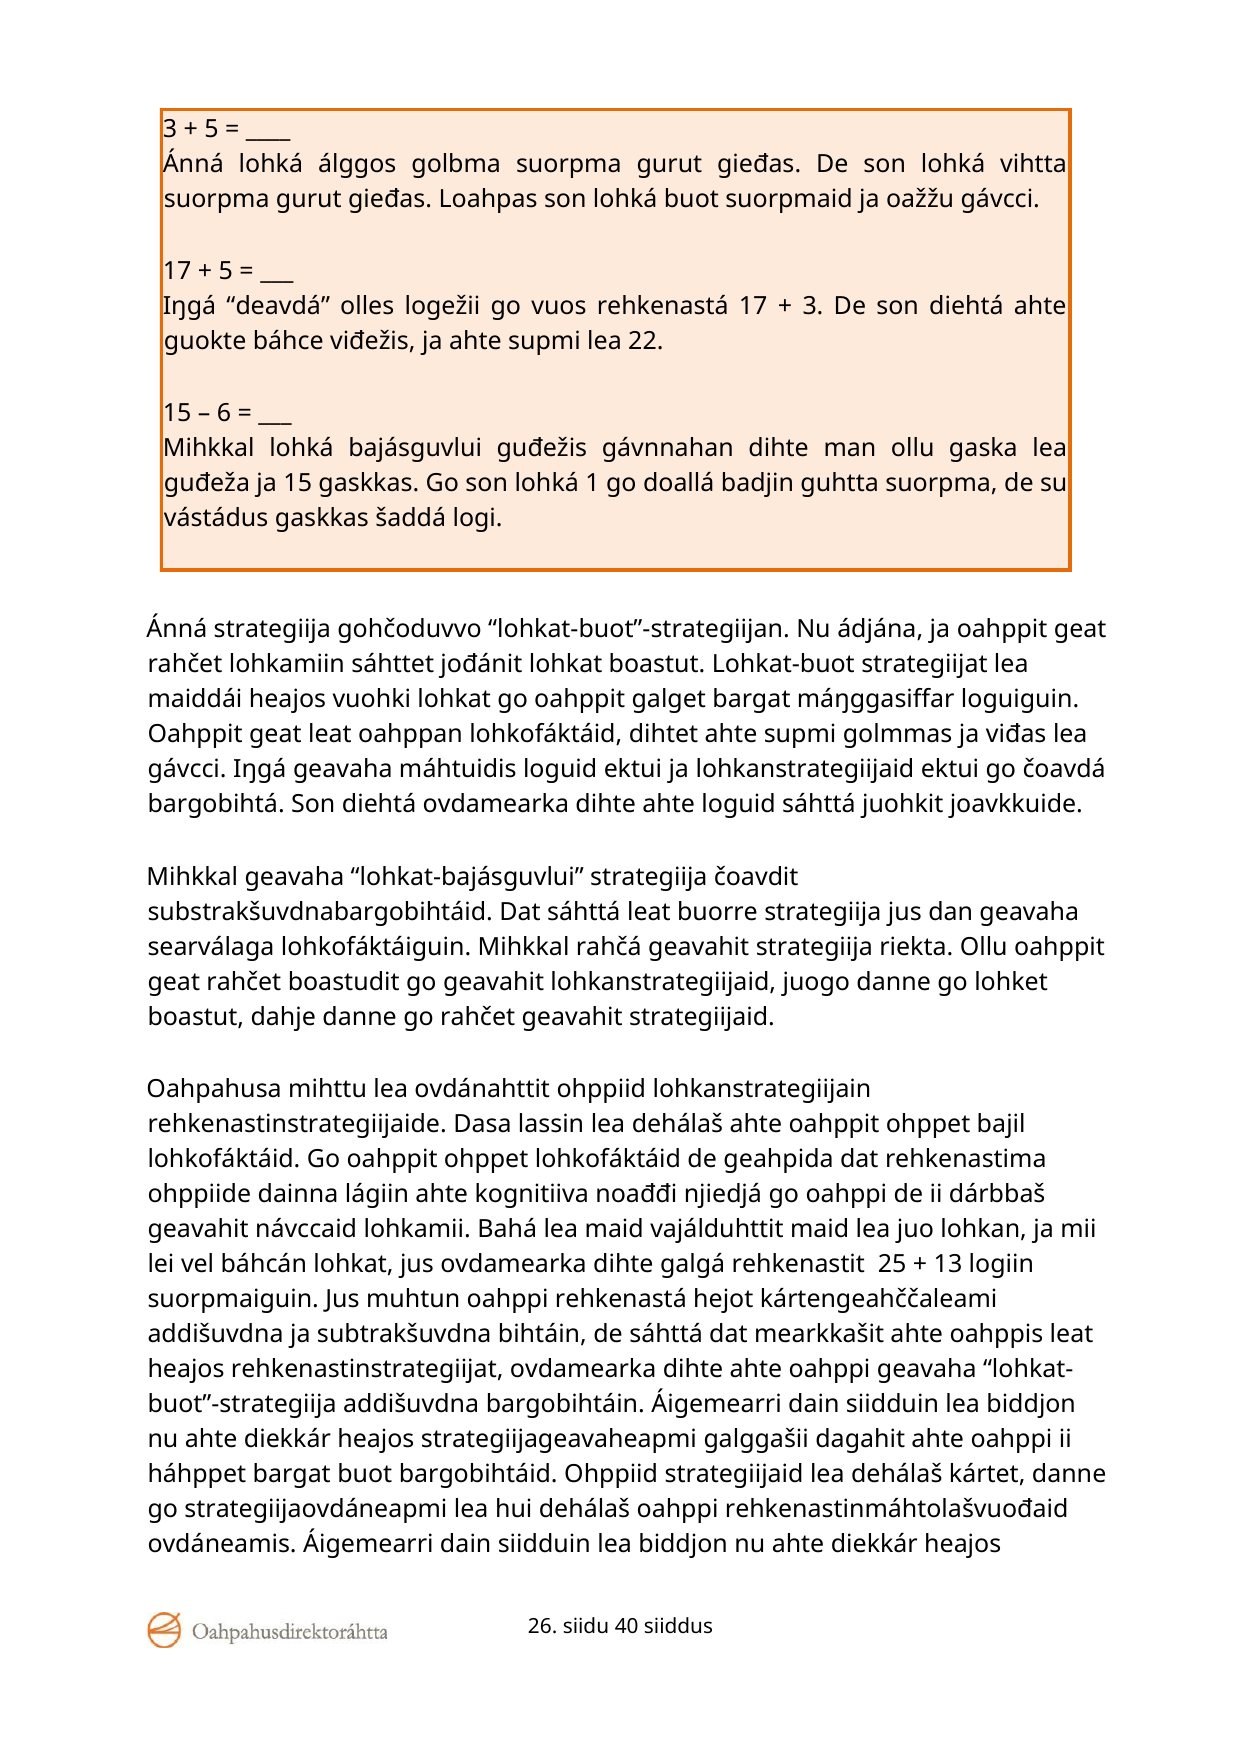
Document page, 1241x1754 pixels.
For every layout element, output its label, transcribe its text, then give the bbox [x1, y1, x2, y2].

text Ánná strategiija gohčoduvvo “lohkat-buot”-strategiijan. Nu ádjána, ja oahppit geat rahčet lohkamiin sáhttet jođánit lohkat boastut. Lohkat-buot strategiijat lea maiddái heajos vuohki lohkat go oahppit galget bargat máŋggasiffar loguiguin. Oahppit geat leat oahppan lohkofáktáid, dihtet ahte supmi golmmas ja viđas lea gávcci. Iŋgá geavaha máhtuidis loguid ektui ja lohkanstrategiijaid ektui go čoavdá bargobihtá. Son diehtá ovdamearka dihte ahte loguid sáhttá juohkit joavkkuide. [146, 611, 1107, 820]
text Mihkkal lohká bajásguvlui guđežis gávnnahan dihte man ollu gaska lea guđeža ja 15 gaskkas. Go son lohká 1 go doallá badjin guhtta suorpma, de su vástádus gaskkas šaddá logi. [163, 426, 1068, 531]
text 3 + 5 = ____ [163, 111, 1068, 143]
text Iŋgá “deavdá” olles logežii go vuos rehkenastá 17 + 3. De son diehtá ahte guokte báhce viđežis, ja ahte supmi lea 22. [163, 284, 1068, 354]
text Mihkkal geavaha “lohkat-bajásguvlui” strategiija čoavdit substrakšuvdnabargobihtáid. Dat sáhttá leat buorre strategiija jus dan geavaha searválaga lohkofáktáiguin. Mihkkal rahčá geavahit strategiija riekta. Ollu oahppit geat rahčet boastudit go geavahit lohkanstrategiijaid, juogo danne go lohket boastut, dahje danne go rahčet geavahit strategiijaid. [146, 858, 1107, 1032]
text Oahpahusa mihttu lea ovdánahttit ohppiid lohkanstrategiijain rehkenastinstrategiijaide. Dasa lassin lea dehálaš ahte oahppit ohppet bajil lohkofáktáid. Go oahppit ohppet lohkofáktáid de geahpida dat rehkenastima ohppiide dainna lágiin ahte kognitiiva noađđi njiedjá go oahppi de ii dárbbaš geavahit návccaid lohkamii. Bahá lea maid vajálduhttit maid lea juo lohkan, ja mii lei vel báhcán lohkat, jus ovdamearka dihte galgá rehkenastit 25 + 13 logiin suorpmaiguin. Jus muhtun oahppi rehkenastá hejot kártengeahččaleami addišuvdna ja subtrakšuvdna bihtáin, de sáhttá dat mearkkašit ahte oahppis leat heajos rehkenastinstrategiijat, ovdamearka dihte ahte oahppi geavaha “lohkat-buot”-strategiija addišuvdna bargobihtáin. Áigemearri dain siidduin lea biddjon nu ahte diekkár heajos strategiijageavaheapmi galggašii dagahit ahte oahppi ii háhppet bargat buot bargobihtáid. Ohppiid strategiijaid lea dehálaš kártet, danne go strategiijaovdáneapmi lea hui dehálaš oahppi rehkenastinmáhtolašvuođaid ovdáneamis. Áigemearri dain siidduin lea biddjon nu ahte diekkár heajos [146, 1071, 1107, 1560]
text Ánná lohká álggos golbma suorpma gurut gieđas. De son lohká vihtta suorpma gurut gieđas. Loahpas son lohká buot suorpmaid ja oažžu gávcci. [163, 143, 1068, 213]
text 17 + 5 = ___ [163, 249, 1068, 284]
text 15 – 6 = ___ [163, 391, 1068, 426]
picture [147, 1612, 388, 1648]
